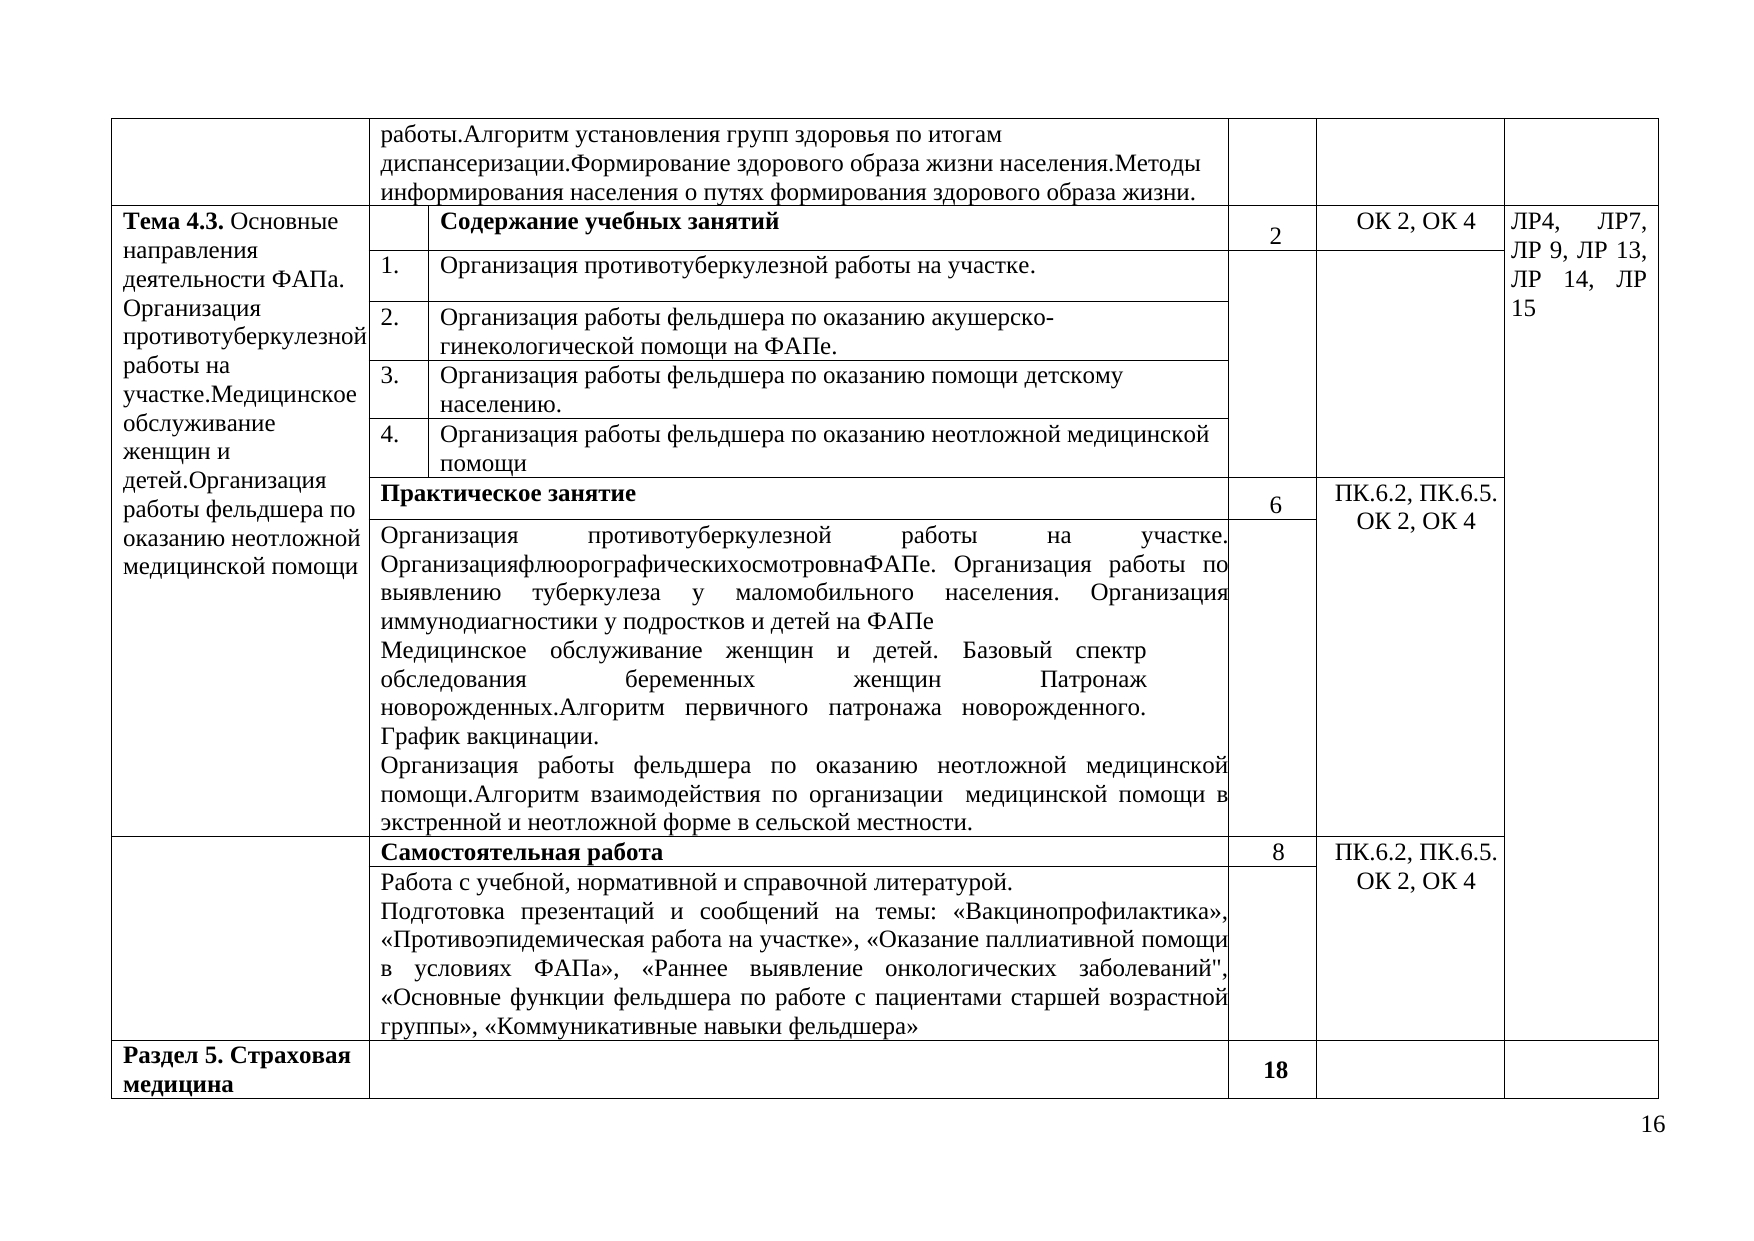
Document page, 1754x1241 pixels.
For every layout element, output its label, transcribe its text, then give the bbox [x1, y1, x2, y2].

table_cell 6 [1229, 478, 1316, 519]
table_cell работы.Алгоритм установления групп здоровья по итогам диспансеризации.Формирование здорового образа жизни населения.Методы информирования населения о путях формирования здорового образа жизни. [370, 119, 1228, 205]
table_cell Организация работы фельдшера по оказанию акушерско-гинекологической помощи на ФАПе. [429, 302, 1228, 359]
table_cell ПК.6.2, ПК.6.5. ОК 2, ОК 4 [1317, 837, 1504, 1039]
table_cell [1317, 1041, 1504, 1098]
table_cell Работа с учебной, нормативной и справочной литературой. Подготовка презентаций и сообщений на темы: «Вакцинопрофилактика», «Противоэпидемическая работа на участке», «Оказание паллиативной помощи в условиях ФАПа», «Раннее выявление онкологических заболеваний", «Основные функции фельдшера по работе с пациентами старшей возрастной группы», «Коммуникативные навыки фельдшера» [370, 867, 1228, 1039]
table_cell 3. [370, 361, 428, 418]
table_cell Организация противотуберкулезной работы на участке. [429, 251, 1228, 301]
table_cell 18 [1229, 1041, 1316, 1098]
table_cell Организация работы фельдшера по оказанию неотложной медицинской помощи [429, 419, 1228, 477]
table_cell 4. [370, 419, 428, 477]
table_cell [1505, 1041, 1658, 1098]
table_cell ПК.6.2, ПК.6.5. ОК 2, ОК 4 [1317, 478, 1504, 836]
table_cell Организация работы фельдшера по оказанию помощи детскому населению. [429, 361, 1228, 418]
table_cell [1229, 251, 1316, 477]
table_cell Организация противотуберкулезной работы на участке. ОрганизацияфлюорографическихосмотровнаФАПе. Организация работы по выявлению туберкулеза у маломобильного населения. Организация иммунодиагностики у подростков и детей на ФАПе Медицинское обслуживание женщин и детей. Базовый спектр обследования беременных женщин Патронаж новорожденных.Алгоритм первичного патронажа новорожденного. График вакцинации. Организация работы фельдшера по оказанию неотложной медицинской помощи.Алгоритм взаимодействия по организации медицинской помощи в экстренной и неотложной форме в сельской местности. [370, 520, 1228, 836]
table_cell Тема 4.3. Основные направления деятельности ФАПа. Организация противотуберкулезной работы на участке.Медицинское обслуживание женщин и детей.Организация работы фельдшера по оказанию неотложной медицинской помощи [112, 206, 369, 836]
table_cell [370, 206, 428, 249]
table_cell [1229, 520, 1316, 836]
table_cell [1317, 251, 1504, 477]
table_cell ЛР4, ЛР7, ЛР 9, ЛР 13, ЛР 14, ЛР 15 [1505, 206, 1658, 1039]
table_cell 1. [370, 251, 428, 301]
table_cell [370, 1041, 1228, 1098]
table_cell 2 [1229, 206, 1316, 249]
table_cell 2. [370, 302, 428, 359]
table_cell Раздел 5. Страховая медицина [112, 1041, 369, 1098]
table_cell Самостоятельная работа [370, 837, 1228, 866]
table_cell 8 [1229, 837, 1316, 866]
table_cell Содержание учебных занятий [429, 206, 1228, 249]
table_cell Практическое занятие [370, 478, 1228, 519]
table_cell [1317, 119, 1504, 205]
table_cell [1229, 867, 1316, 1039]
table_cell [1229, 119, 1316, 205]
table_cell [112, 837, 369, 1039]
table_cell ОК 2, ОК 4 [1317, 206, 1504, 249]
